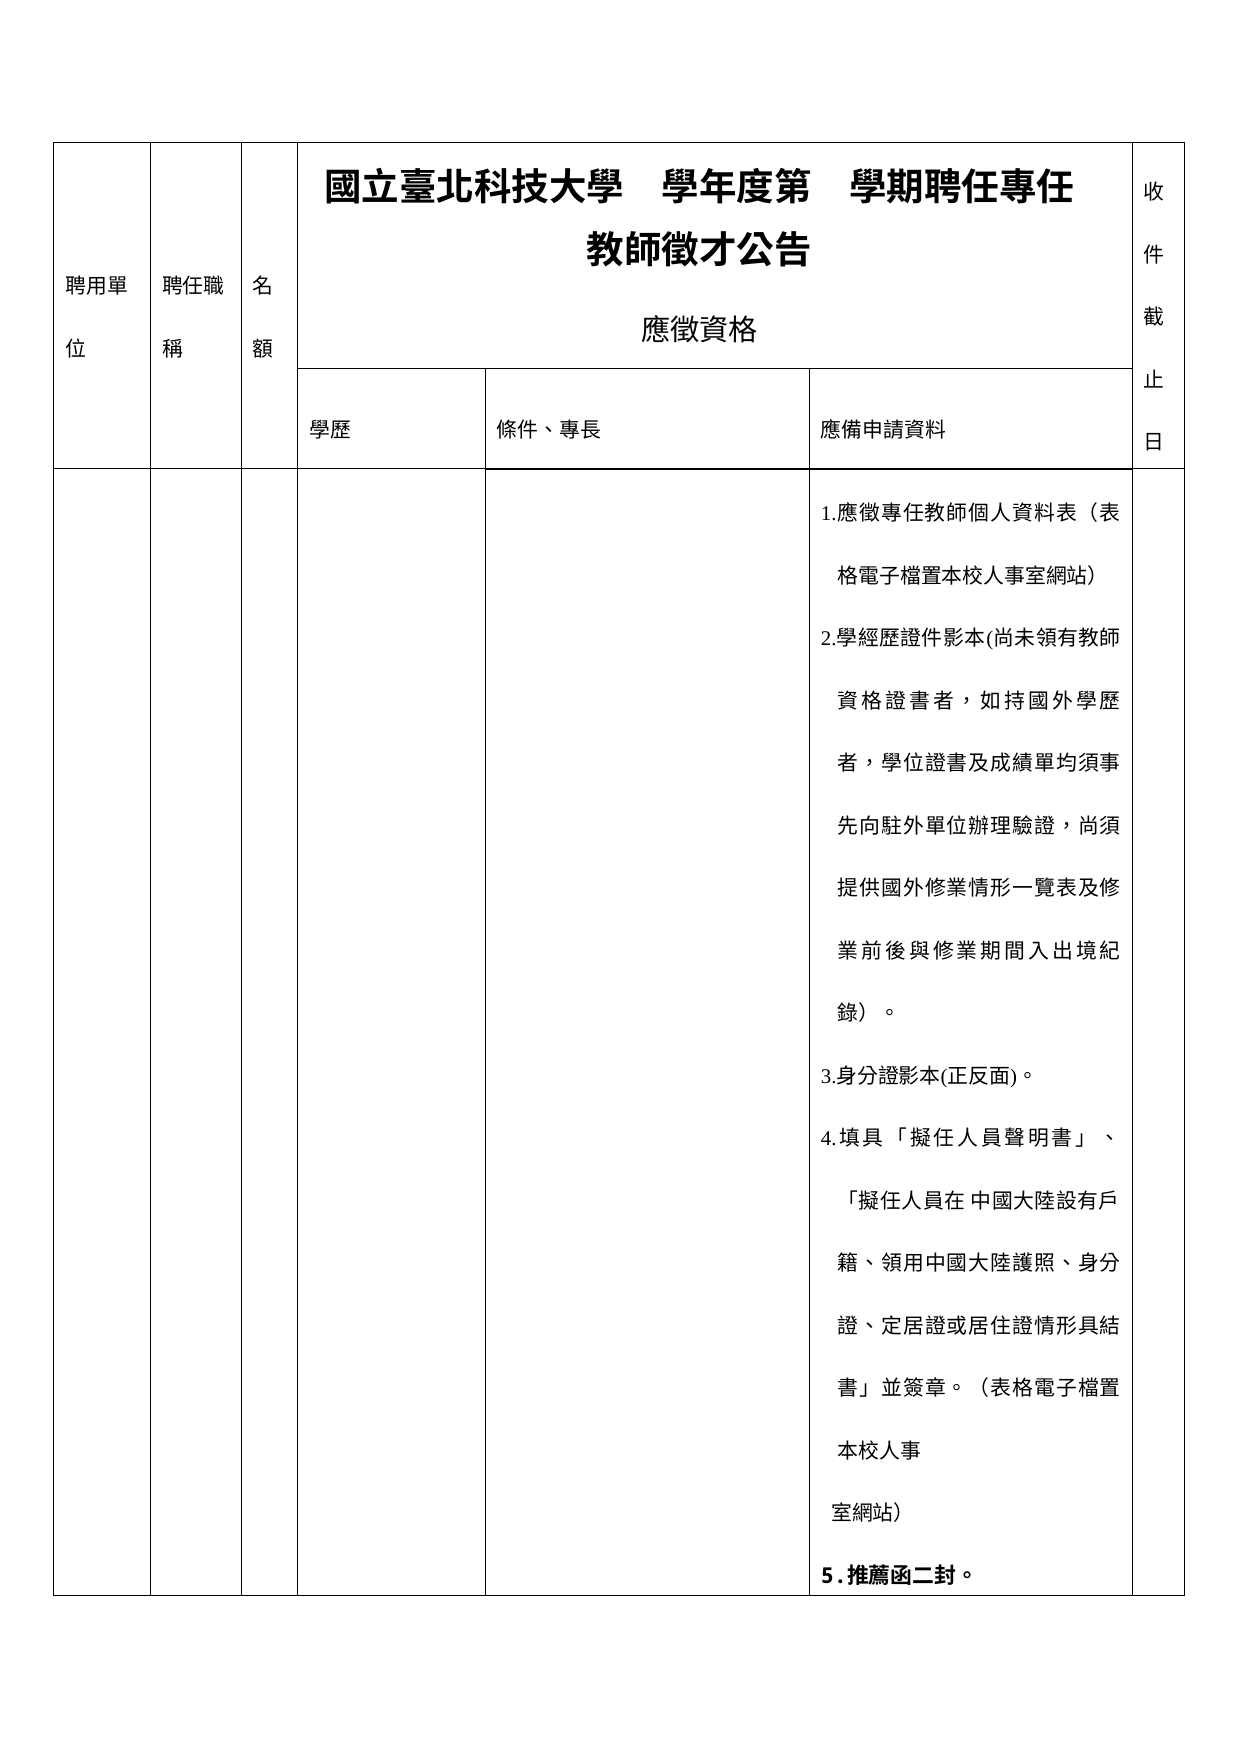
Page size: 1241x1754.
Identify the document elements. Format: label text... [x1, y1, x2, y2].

table_cell [486, 470, 809, 1595]
table_header 收件截止日 [1133, 143, 1184, 468]
table_cell [242, 469, 297, 1595]
table_header 聘任職稱 [151, 143, 241, 468]
table_cell [298, 469, 485, 1595]
table_cell [151, 469, 241, 1595]
table_cell 應備申請資料 [810, 369, 1132, 468]
table_header 名額 [242, 143, 297, 468]
table_cell 學歷 [298, 369, 485, 468]
table_header 國立臺北科技大學 學年度第 學期聘任專任教師徵才公告 應徵資格 [298, 143, 1132, 368]
table_cell [54, 469, 150, 1595]
table_cell 1.應徵專任教師個人資料表（表格電子檔置本校人事室網站） 2.學經歷證件影本(尚未領有教師資格證書者，如持國外學歷者，學位證書及成績單均須事先向駐外單位辦理驗證，尚須提供國外修業情形一覽表及修業前後與修業期間入出境紀錄）。 3.身分證影本(正反面)。 4.填具「擬任人員聲明書」、「擬任人員在 中國大陸設有戶籍、領用中國大陸護照、身分證、定居證或居住證情形具結書」並簽章。（表格電子檔置本校人事 室網站） 5.推薦函二封。 [810, 470, 1132, 1595]
table_header 聘用單位 [54, 143, 150, 468]
table_cell 條件、專長 [486, 369, 809, 468]
table_cell [1133, 469, 1184, 1595]
